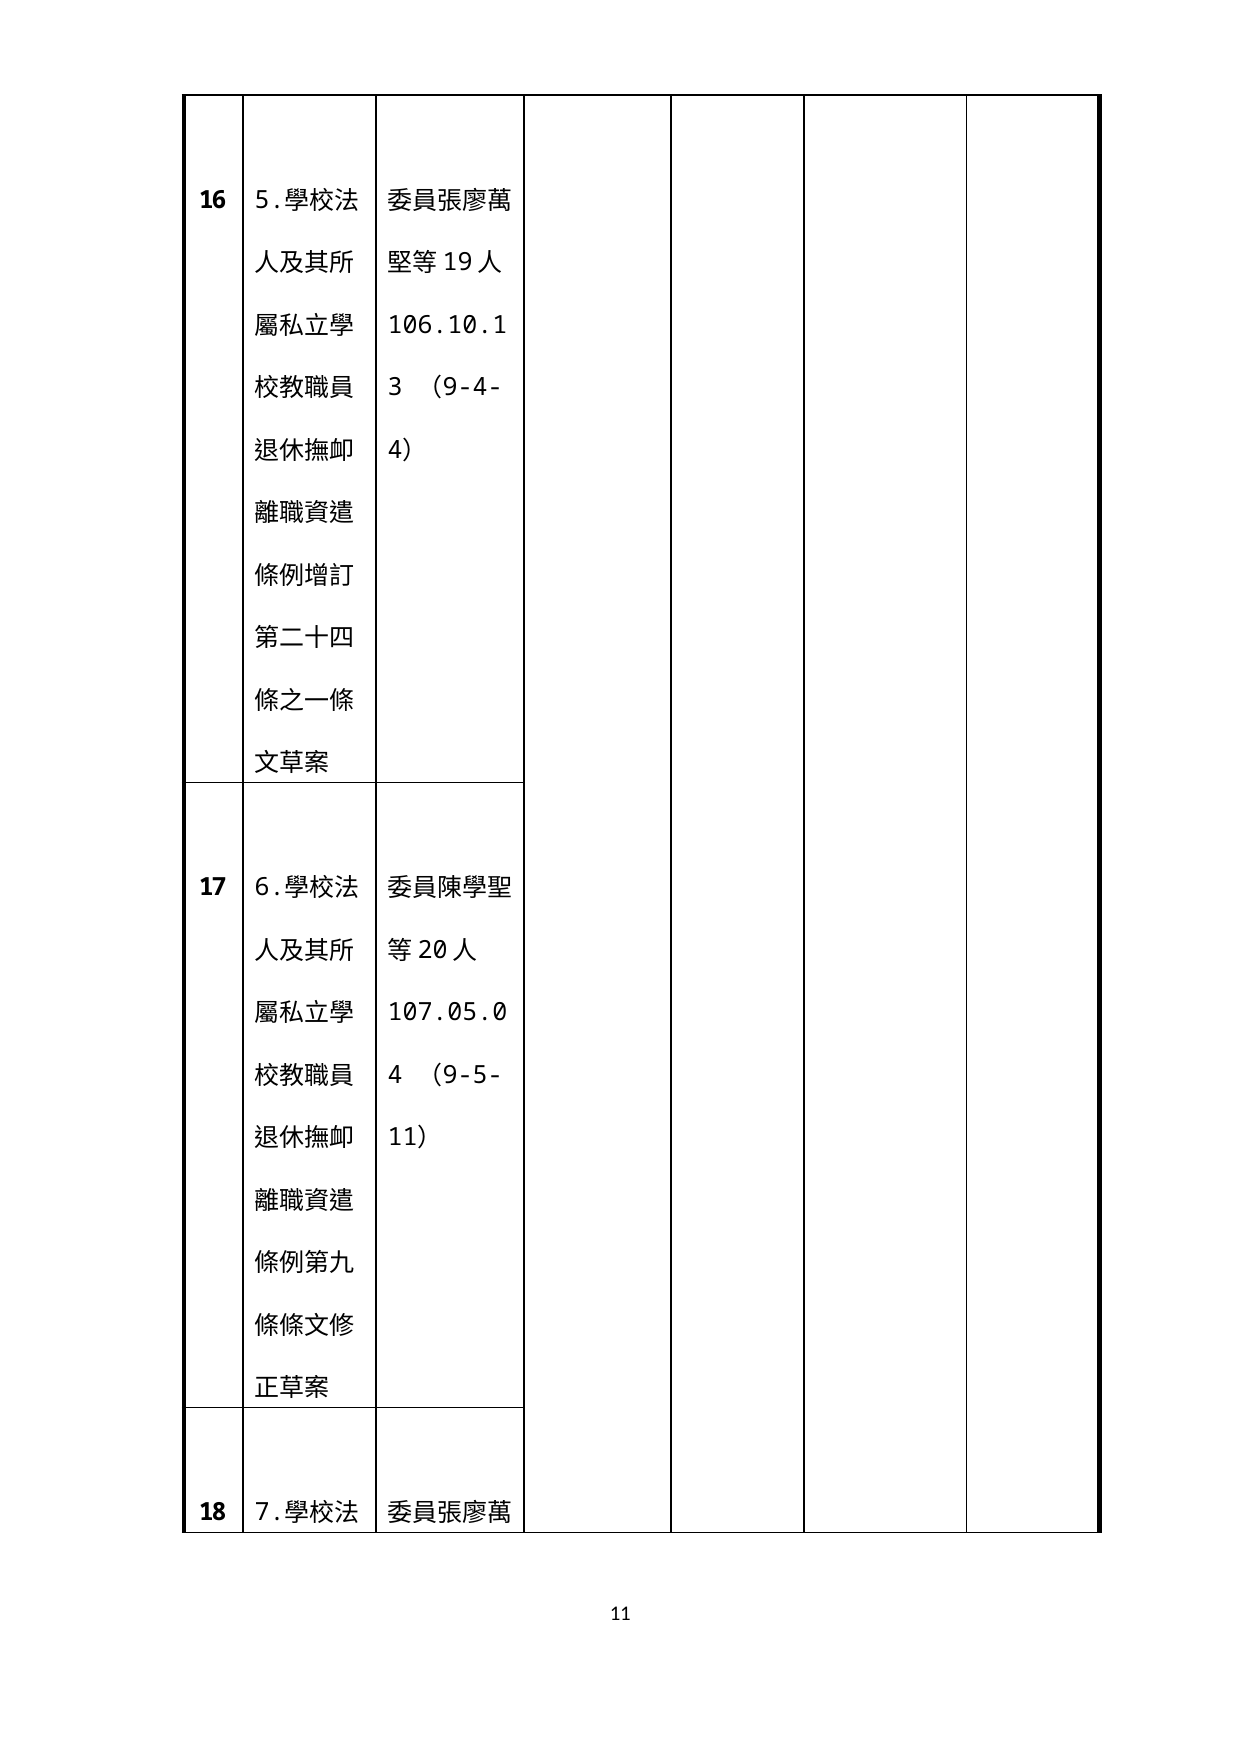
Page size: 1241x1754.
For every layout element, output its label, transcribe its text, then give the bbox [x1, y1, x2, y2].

table_cell 5.學校法人及其所屬私立學校教職員退休撫卹離職資遣條例增訂第二十四條之一條文草案 [244, 96, 375, 782]
table_cell 17 [186, 783, 242, 1407]
table_cell 委員張廖萬堅等19人 106.10.13 （9-4-4） [377, 96, 523, 782]
table_cell 委員陳學聖等20人 107.05.04 （9-5-11） [377, 783, 523, 1407]
table_cell 7.學校法 [244, 1408, 375, 1532]
table_cell 16 [186, 96, 242, 782]
table_cell 18 [186, 1408, 242, 1532]
table_cell 6.學校法人及其所屬私立學校教職員退休撫卹離職資遣條例第九條條文修正草案 [244, 783, 375, 1407]
table_cell [805, 96, 966, 1532]
table_cell [672, 96, 803, 1532]
table_cell [967, 96, 1097, 1532]
table_cell 委員張廖萬 [377, 1408, 523, 1532]
table_cell [525, 96, 670, 1532]
